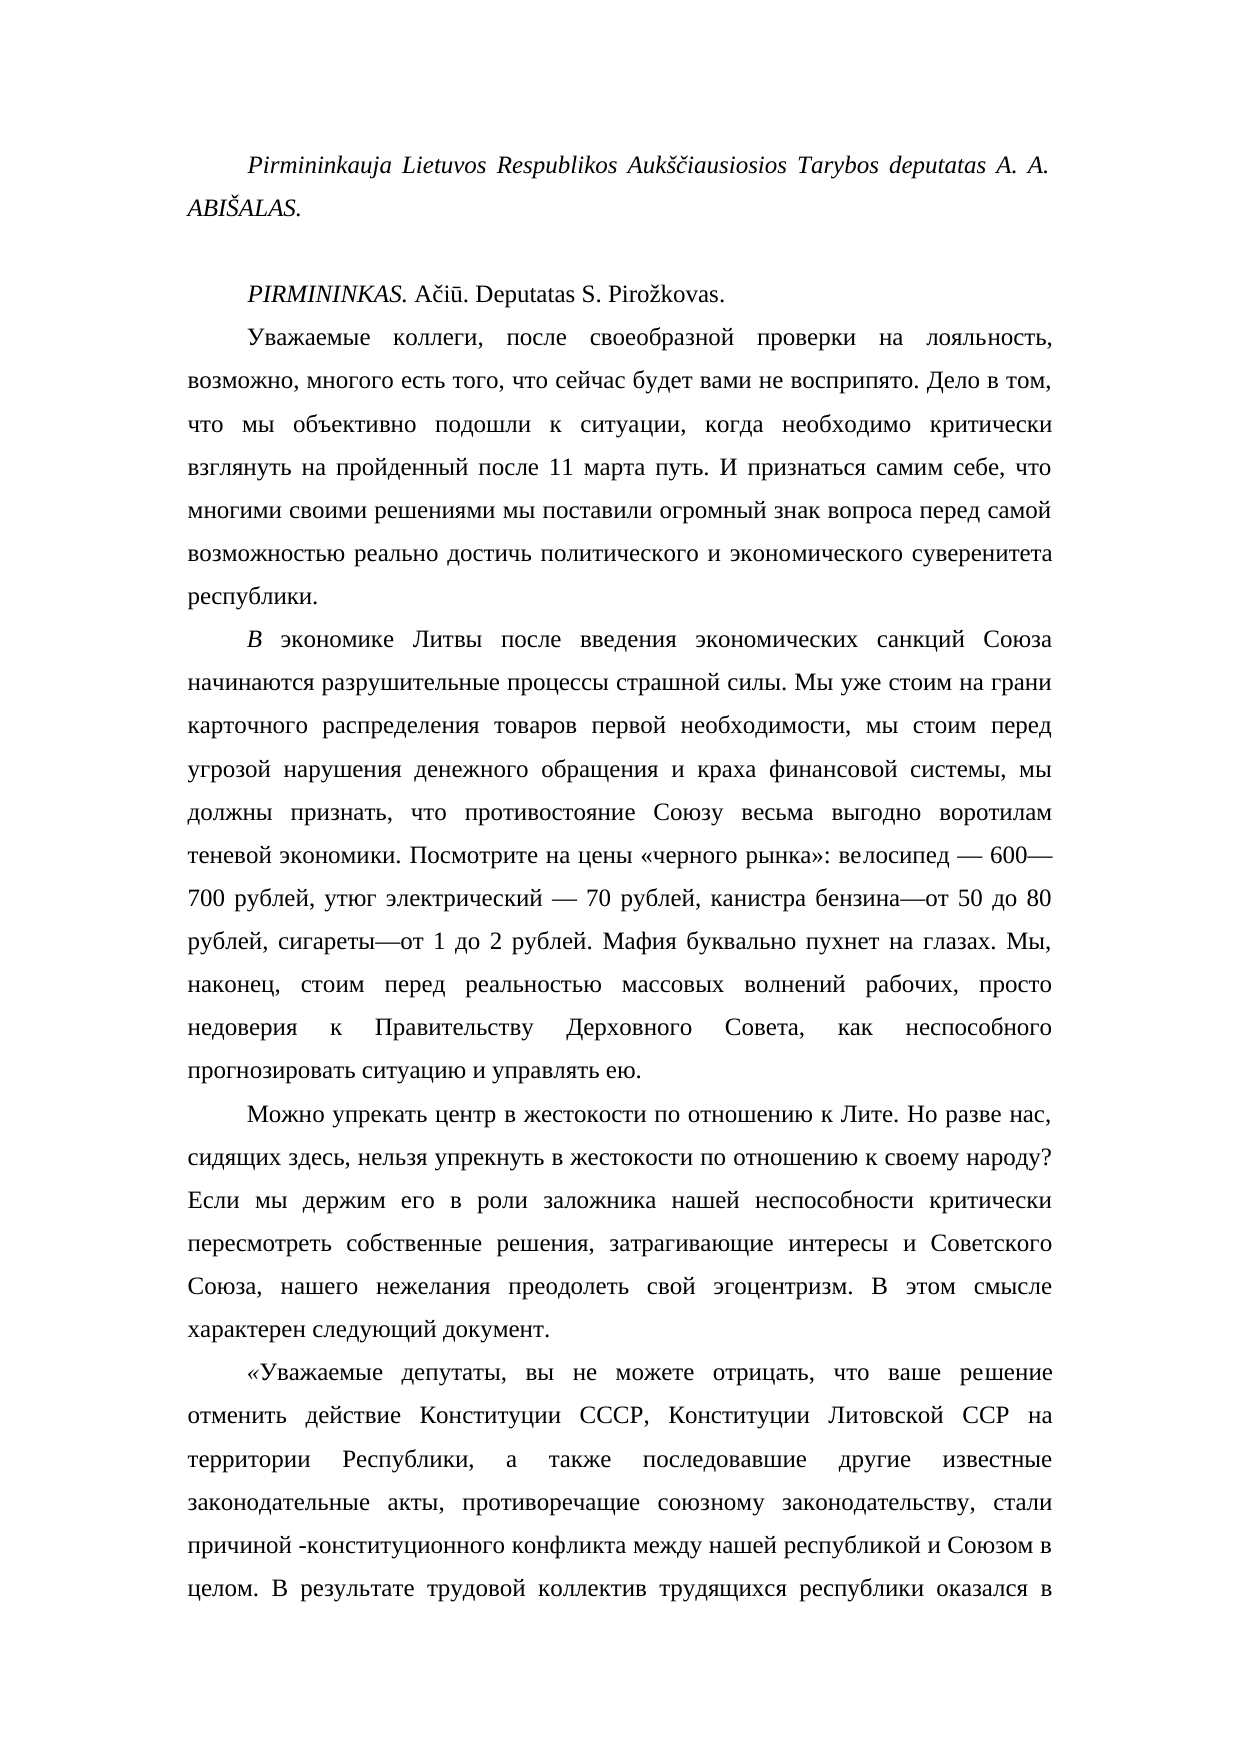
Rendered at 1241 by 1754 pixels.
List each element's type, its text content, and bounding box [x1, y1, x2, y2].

text В экономике Литвы после введения экономических санкций Союза начинаются разрушительные процессы страшной силы. Мы уже стоим на грани карточного распределения товаров первой необходимости, мы стоим перед угрозой нарушения денеж­ного обращения и краха финансовой системы, мы должны при­знать, что противостояние Союзу весьма выгодно воротилам теневой экономики. Посмотрите на цены «черного рынка»: ве­лосипед — 600—700 рублей, утюг электрический — 70 рублей, канистра бензина—от 50 до 80 рублей, сигареты—от 1 до 2 рублей. Мафия буквально пухнет на глазах. Мы, наконец, сто­им перед реальностью массовых волнений рабочих, просто недоверия к Правительству Дерховного Совета, как неспособного прогнозировать ситуацию и управлять ею. [187, 624, 1053, 1084]
text PIRMININKAS. Ačiū. Deputatas S. Pirožkovas. [187, 279, 1053, 308]
text «Уважаемые депутаты, вы не можете отрицать, что ваше ре­шение отменить действие Конституции СССР, Конституции Ли­товской ССР на территории Республики, а также последовавшие другие известные законодательные акты, противоречащие союз­ному законодательству, стали причиной -конституционного конф­ликта между нашей республикой и Союзом в целом. В резуль­тате трудовой коллектив трудящихся республики оказался в [187, 1357, 1053, 1602]
text Уважаемые коллеги, после своеобразной проверки на лояль­ность, возможно, многого есть того, что сейчас будет вами не восприпято. Дело в том, что мы объективно подошли к ситуа­ции, когда необходимо критически взглянуть на пройденный после 11 марта путь. И признаться самим себе, что многими своими решениями мы поставили огромный знак вопроса перед самой возможностью реально достичь политического и эконо­мического суверенитета республики. [187, 322, 1053, 610]
text Можно упрекать центр в жестокости по отношению к Лите. Но разве нас, сидящих здесь, нельзя упрекнуть в жестокости по отношению к своему народу? Если мы держим его в роли заложника нашей неспособности критически пересмотреть собственные решения, затрагивающие интересы и Советского Сою­за, нашего нежелания преодолеть свой эгоцентризм. В этом смысле характерен следующий документ. [187, 1099, 1053, 1343]
text Pirmininkauja Lietuvos Respublikos Aukščiausiosios Tarybos deputatas A. A. ABIŠALAS. [187, 150, 1053, 222]
